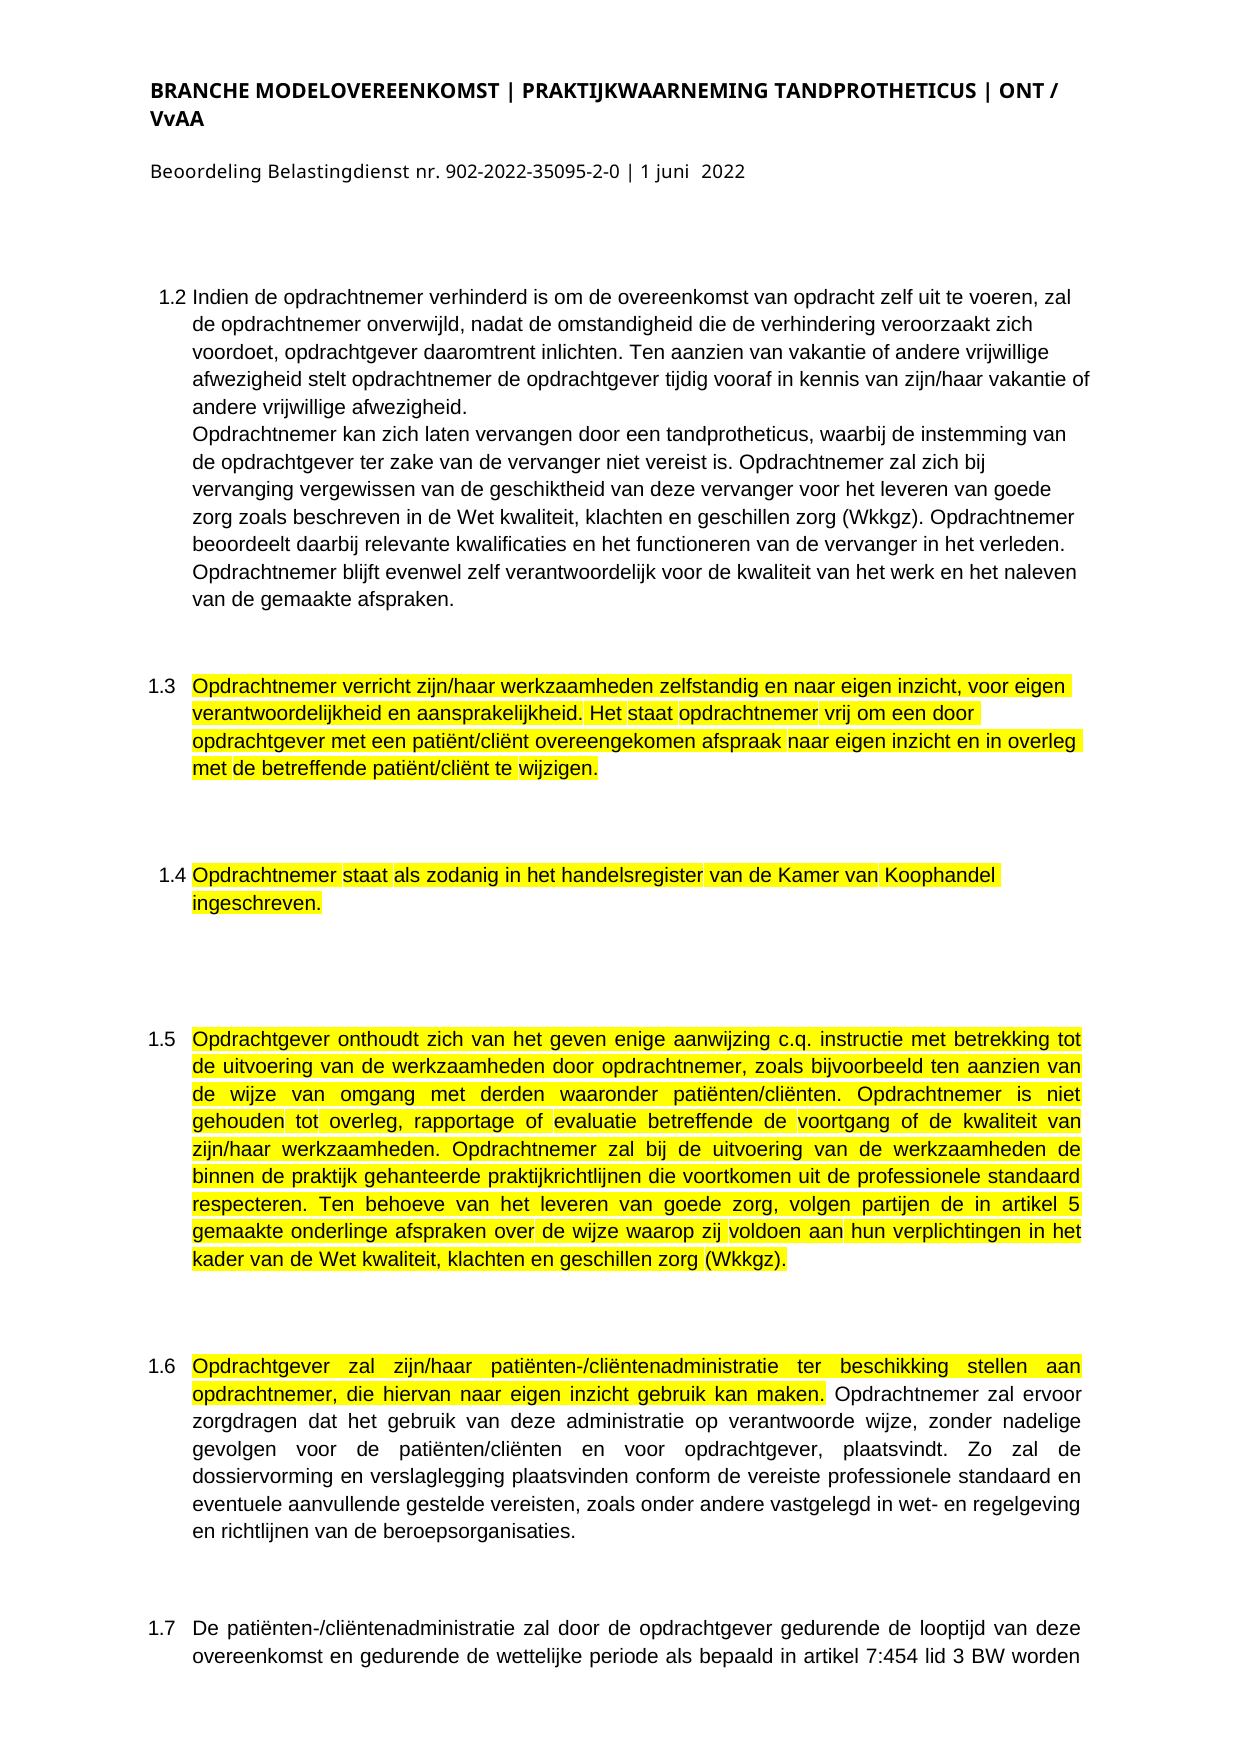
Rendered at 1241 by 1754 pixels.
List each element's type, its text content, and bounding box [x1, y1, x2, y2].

list Opdrachtnemer verricht zijn/haar werkzaamheden zelfstandig en naar eigen inzicht, voor eigen verantwoordelijkheid en aansprakelijkheid. Het staat opdrachtnemer vrij om een door opdrachtgever met een patiënt/cliënt overeengekomen afspraak naar eigen inzicht en in overleg met de betreffende patiënt/cliënt te wijzigen. [148, 673, 1089, 780]
text Opdrachtnemer kan zich laten vervangen door een tandprotheticus, waarbij de instemming van de opdrachtgever ter zake van de vervanger niet vereist is. Opdrachtnemer zal zich bij vervanging vergewissen van de geschiktheid van deze vervanger voor het leveren van goede zorg zoals beschreven in de Wet kwaliteit, klachten en geschillen zorg (Wkkgz). Opdrachtnemer beoordeelt daarbij relevante kwalificaties en het functioneren van de vervanger in het verleden. Opdrachtnemer blijft evenwel zelf verantwoordelijk voor de kwaliteit van het werk en het naleven van de gemaakte afspraken. [192, 422, 1093, 611]
list Opdrachtgever onthoudt zich van het geven enige aanwijzing c.q. instructie met betrekking tot de uitvoering van de werkzaamheden door opdrachtnemer, zoals bijvoorbeeld ten aanzien van de wijze van omgang met derden waaronder patiënten/cliënten. Opdrachtnemer is niet gehouden tot overleg, rapportage of evaluatie betreffende de voortgang of de kwaliteit van zijn/haar werkzaamheden. Opdrachtnemer zal bij de uitvoering van de werkzaamheden de binnen de praktijk gehanteerde praktijkrichtlijnen die voortkomen uit de professionele standaard respecteren. Ten behoeve van het leveren van goede zorg, volgen partijen de in artikel 5 gemaakte onderlinge afspraken over de wijze waarop zij voldoen aan hun verplichtingen in het kader van de Wet kwaliteit, klachten en geschillen zorg (Wkkgz). [148, 1027, 1082, 1271]
list Opdrachtgever zal zijn/haar patiënten-/cliëntenadministratie ter beschikking stellen aan opdrachtnemer, die hiervan naar eigen inzicht gebruik kan maken. Opdrachtnemer zal ervoor zorgdragen dat het gebruik van deze administratie op verantwoorde wijze, zonder nadelige gevolgen voor de patiënten/cliënten en voor opdrachtgever, plaatsvindt. Zo zal de dossiervorming en verslaglegging plaatsvinden conform de vereiste professionele standaard en eventuele aanvullende gestelde vereisten, zoals onder andere vastgelegd in wet- en regelgeving en richtlijnen van de beroepsorganisaties. [148, 1354, 1082, 1543]
list Indien de opdrachtnemer verhinderd is om de overeenkomst van opdracht zelf uit te voeren, zal de opdrachtnemer onverwijld, nadat de omstandigheid die de verhindering veroorzaakt zich voordoet, opdrachtgever daaromtrent inlichten. Ten aanzien van vakantie of andere vrijwillige afwezigheid stelt opdrachtnemer de opdrachtgever tijdig vooraf in kennis van zijn/haar vakantie of andere vrijwillige afwezigheid. [158, 284, 1093, 418]
list De patiënten-/cliëntenadministratie zal door de opdrachtgever gedurende de looptijd van deze overeenkomst en gedurende de wettelijke periode als bepaald in artikel 7:454 lid 3 BW worden [148, 1616, 1082, 1667]
list Opdrachtnemer staat als zodanig in het handelsregister van de Kamer van Koophandel ingeschreven. [158, 863, 1093, 914]
